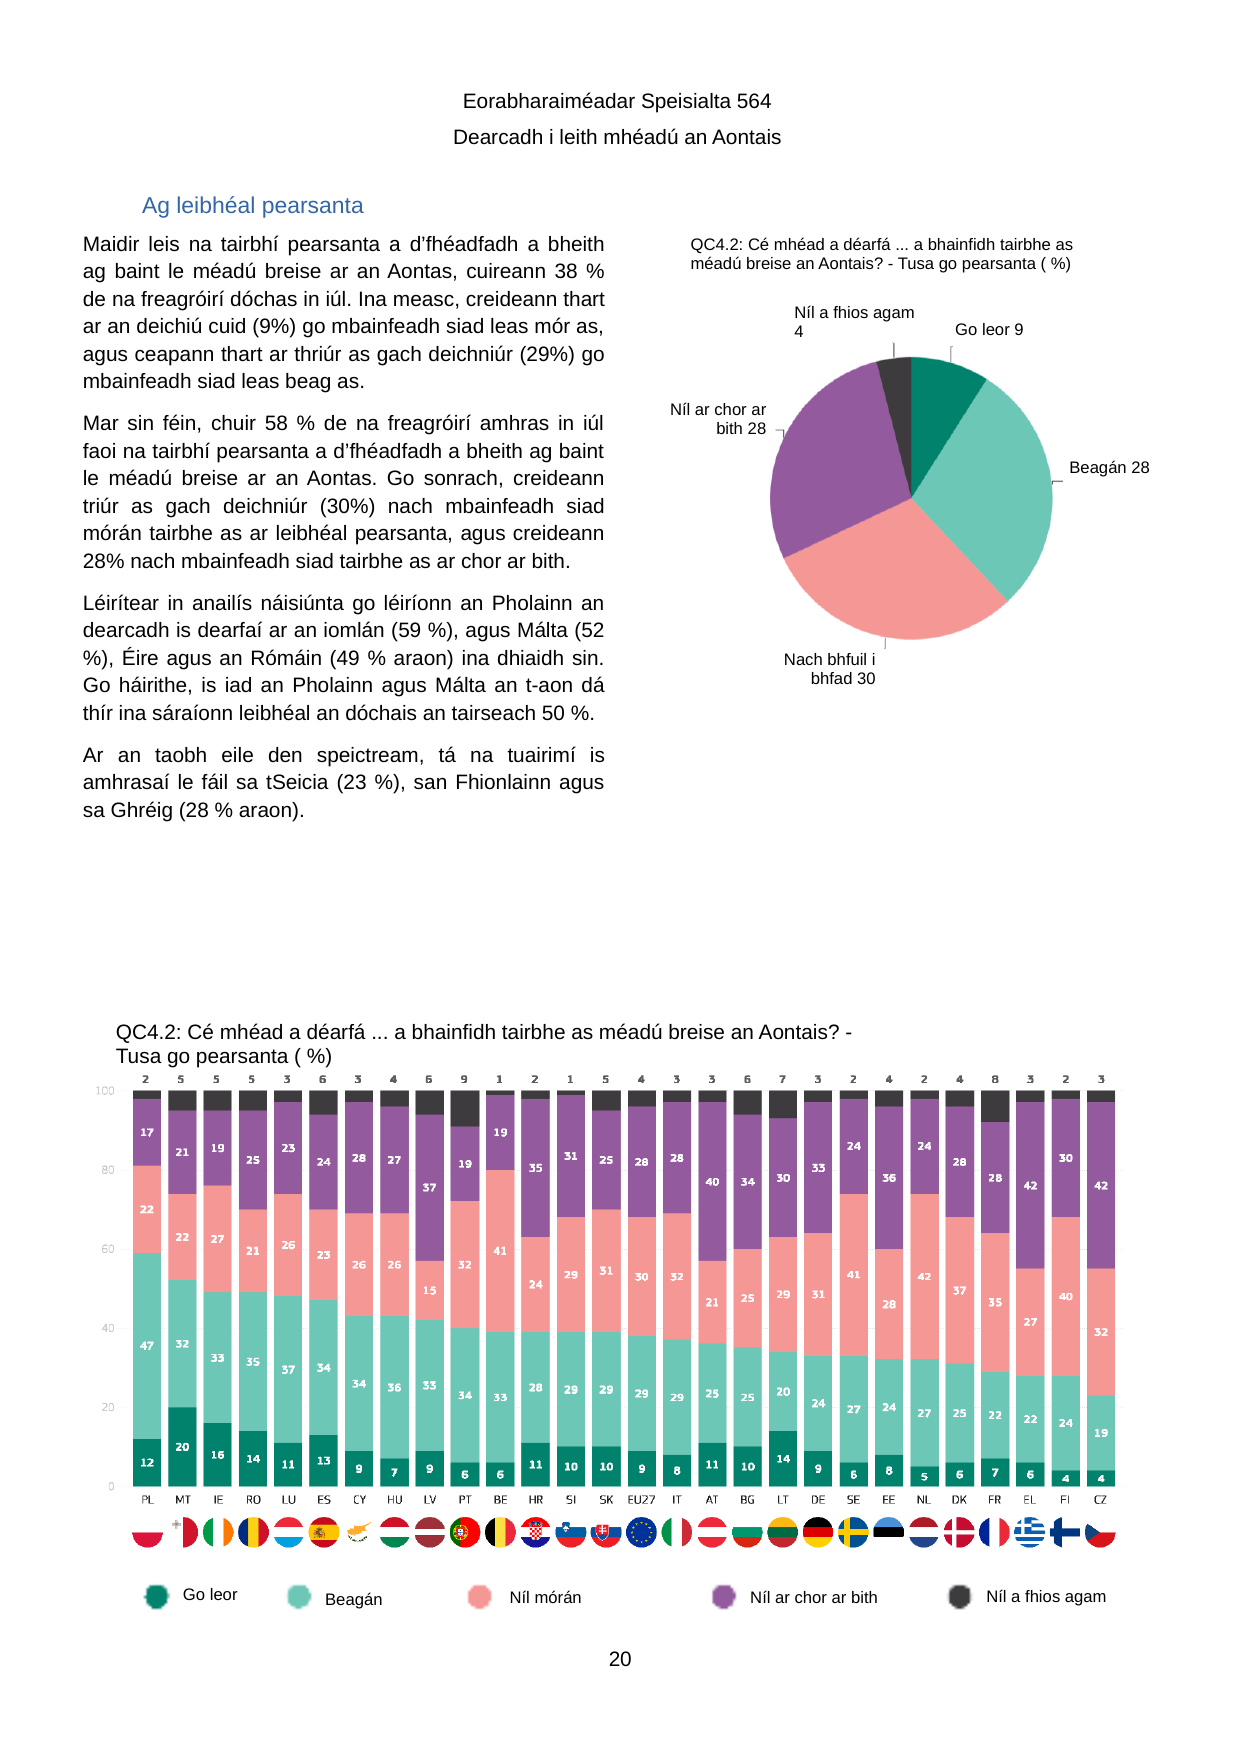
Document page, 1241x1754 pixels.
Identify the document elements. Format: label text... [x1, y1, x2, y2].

text Léirítear in anailís náisiúnta go léiríonn an Pholainn an dearcadh is dearfaí ar an iomlán (59 %), agus Málta (52 %), Éire agus an Rómáin (49 % araon) ina dhiaidh sin. Go háirithe, is iad an Pholainn agus Málta an t-aon dá thír ina sáraíonn leibhéal an dóchais an tairseach 50 %. [83, 591, 605, 724]
picture [83, 1069, 1123, 1550]
picture [763, 340, 1063, 654]
text Ar an taobh eile den speictream, tá na tuairimí is amhrasaí le fáil sa tSeicia (23 %), san Fhionlainn agus sa Ghréig (28 % araon). [83, 743, 605, 822]
picture [137, 1568, 981, 1633]
text Mar sin féin, chuir 58 % de na freagróirí amhras in iúl faoi na tairbhí pearsanta a d’fhéadfadh a bheith ag baint le méadú breise ar an Aontas. Go sonrach, creideann triúr as gach deichniúr (30%) nach mbainfeadh siad mórán tairbhe as ar leibhéal pearsanta, agus creideann 28% nach mbainfeadh siad tairbhe as ar chor ar bith. [83, 411, 605, 572]
text Maidir leis na tairbhí pearsanta a d’fhéadfadh a bheith ag baint le méadú breise ar an Aontas, cuireann 38 % de na freagróirí dóchas in iúl. Ina measc, creideann thart ar an deichiú cuid (9%) go mbainfeadh siad leas mór as, agus ceapann thart ar thriúr as gach deichniúr (29%) go mbainfeadh siad leas beag as. [83, 231, 605, 393]
subtitle Ag leibhéal pearsanta [142, 192, 605, 219]
